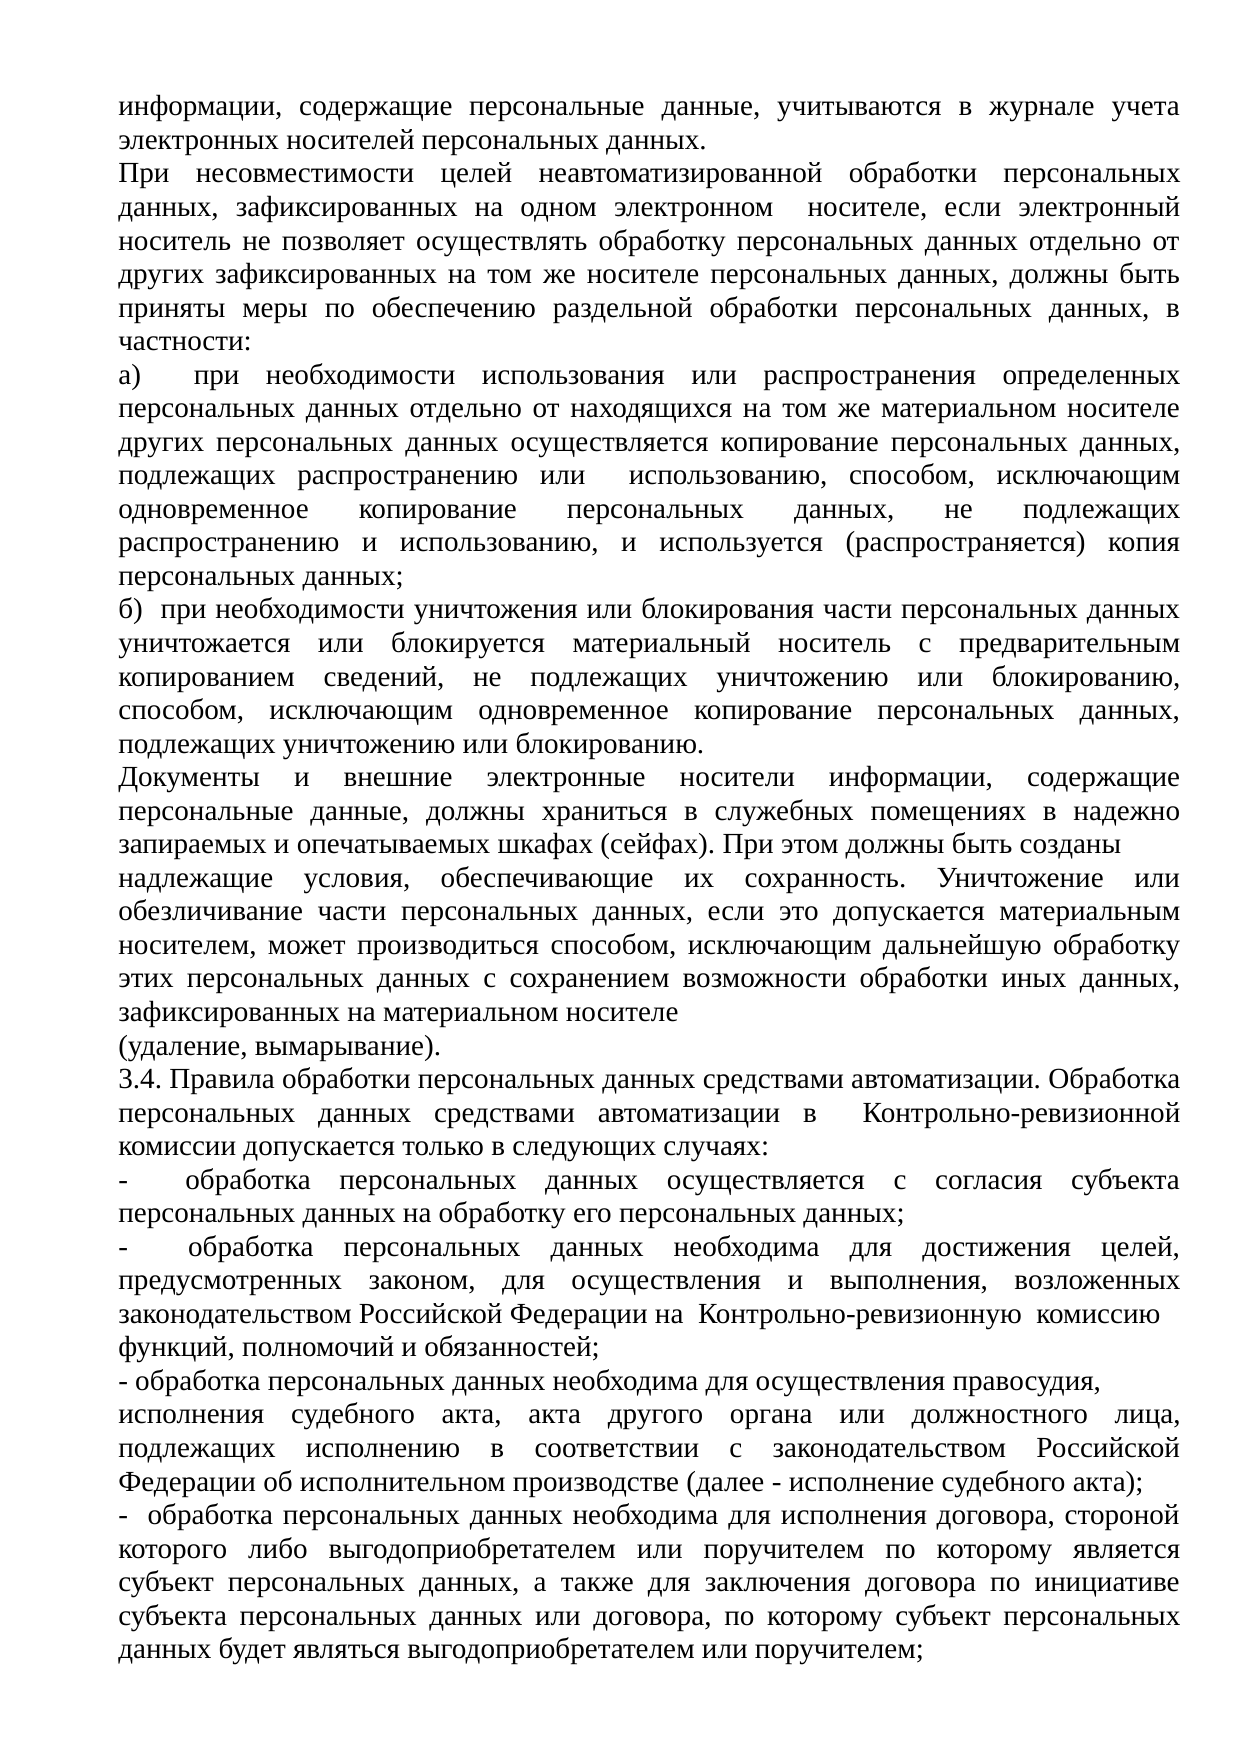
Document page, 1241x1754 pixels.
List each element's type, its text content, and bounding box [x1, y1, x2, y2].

text информации, содержащие персональные данные, учитываются в журнале учета электронных носителей персональных данных. [118, 88, 1181, 156]
text надлежащие условия, обеспечивающие их сохранность. Уничтожение или обезличивание части персональных данных, если это допускается материальным носителем, может производиться способом, исключающим дальнейшую обработку этих персональных данных с сохранением возможности обработки иных данных, зафиксированных на материальном носителе [118, 860, 1181, 1028]
text функций, полномочий и обязанностей; [118, 1329, 1181, 1363]
text При несовместимости целей неавтоматизированной обработки персональных данных, зафиксированных на одном электронном носителе, если электронный носитель не позволяет осуществлять обработку персональных данных отдельно от других зафиксированных на том же носителе персональных данных, должны быть приняты меры по обеспечению раздельной обработки персональных данных, в частности: [118, 156, 1181, 357]
text 3.4. Правила обработки персональных данных средствами автоматизации. Обработка персональных данных средствами автоматизации в Контрольно-ревизионной комиссии допускается только в следующих случаях: [118, 1061, 1181, 1162]
text исполнения судебного акта, акта другого органа или должностного лица, подлежащих исполнению в соответствии с законодательством Российской Федерации об исполнительном производстве (далее - исполнение судебного акта); [118, 1397, 1181, 1497]
text Документы и внешние электронные носители информации, содержащие персональные данные, должны храниться в служебных помещениях в надежно запираемых и опечатываемых шкафах (сейфах). При этом должны быть созданы [118, 759, 1181, 860]
text - обработка персональных данных необходима для осуществления правосудия, [118, 1363, 1181, 1397]
text - обработка персональных данных осуществляется с согласия субъекта персональных данных на обработку его персональных данных; [118, 1162, 1181, 1229]
text б) при необходимости уничтожения или блокирования части персональных данных уничтожается или блокируется материальный носитель с предварительным копированием сведений, не подлежащих уничтожению или блокированию, способом, исключающим одновременное копирование персональных данных, подлежащих уничтожению или блокированию. [118, 592, 1181, 759]
text - обработка персональных данных необходима для достижения целей, предусмотренных законом, для осуществления и выполнения, возложенных законодательством Российской Федерации на Контрольно-ревизионную комиссию [118, 1229, 1181, 1329]
text а) при необходимости использования или распространения определенных персональных данных отдельно от находящихся на том же материальном носителе других персональных данных осуществляется копирование персональных данных, подлежащих распространению или использованию, способом, исключающим одновременное копирование персональных данных, не подлежащих распространению и использованию, и используется (распространяется) копия персональных данных; [118, 357, 1181, 592]
text (удаление, вымарывание). [118, 1028, 1181, 1061]
text - обработка персональных данных необходима для исполнения договора, стороной которого либо выгодоприобретателем или поручителем по которому является субъект персональных данных, а также для заключения договора по инициативе субъекта персональных данных или договора, по которому субъект персональных данных будет являться выгодоприобретателем или поручителем; [118, 1497, 1181, 1665]
